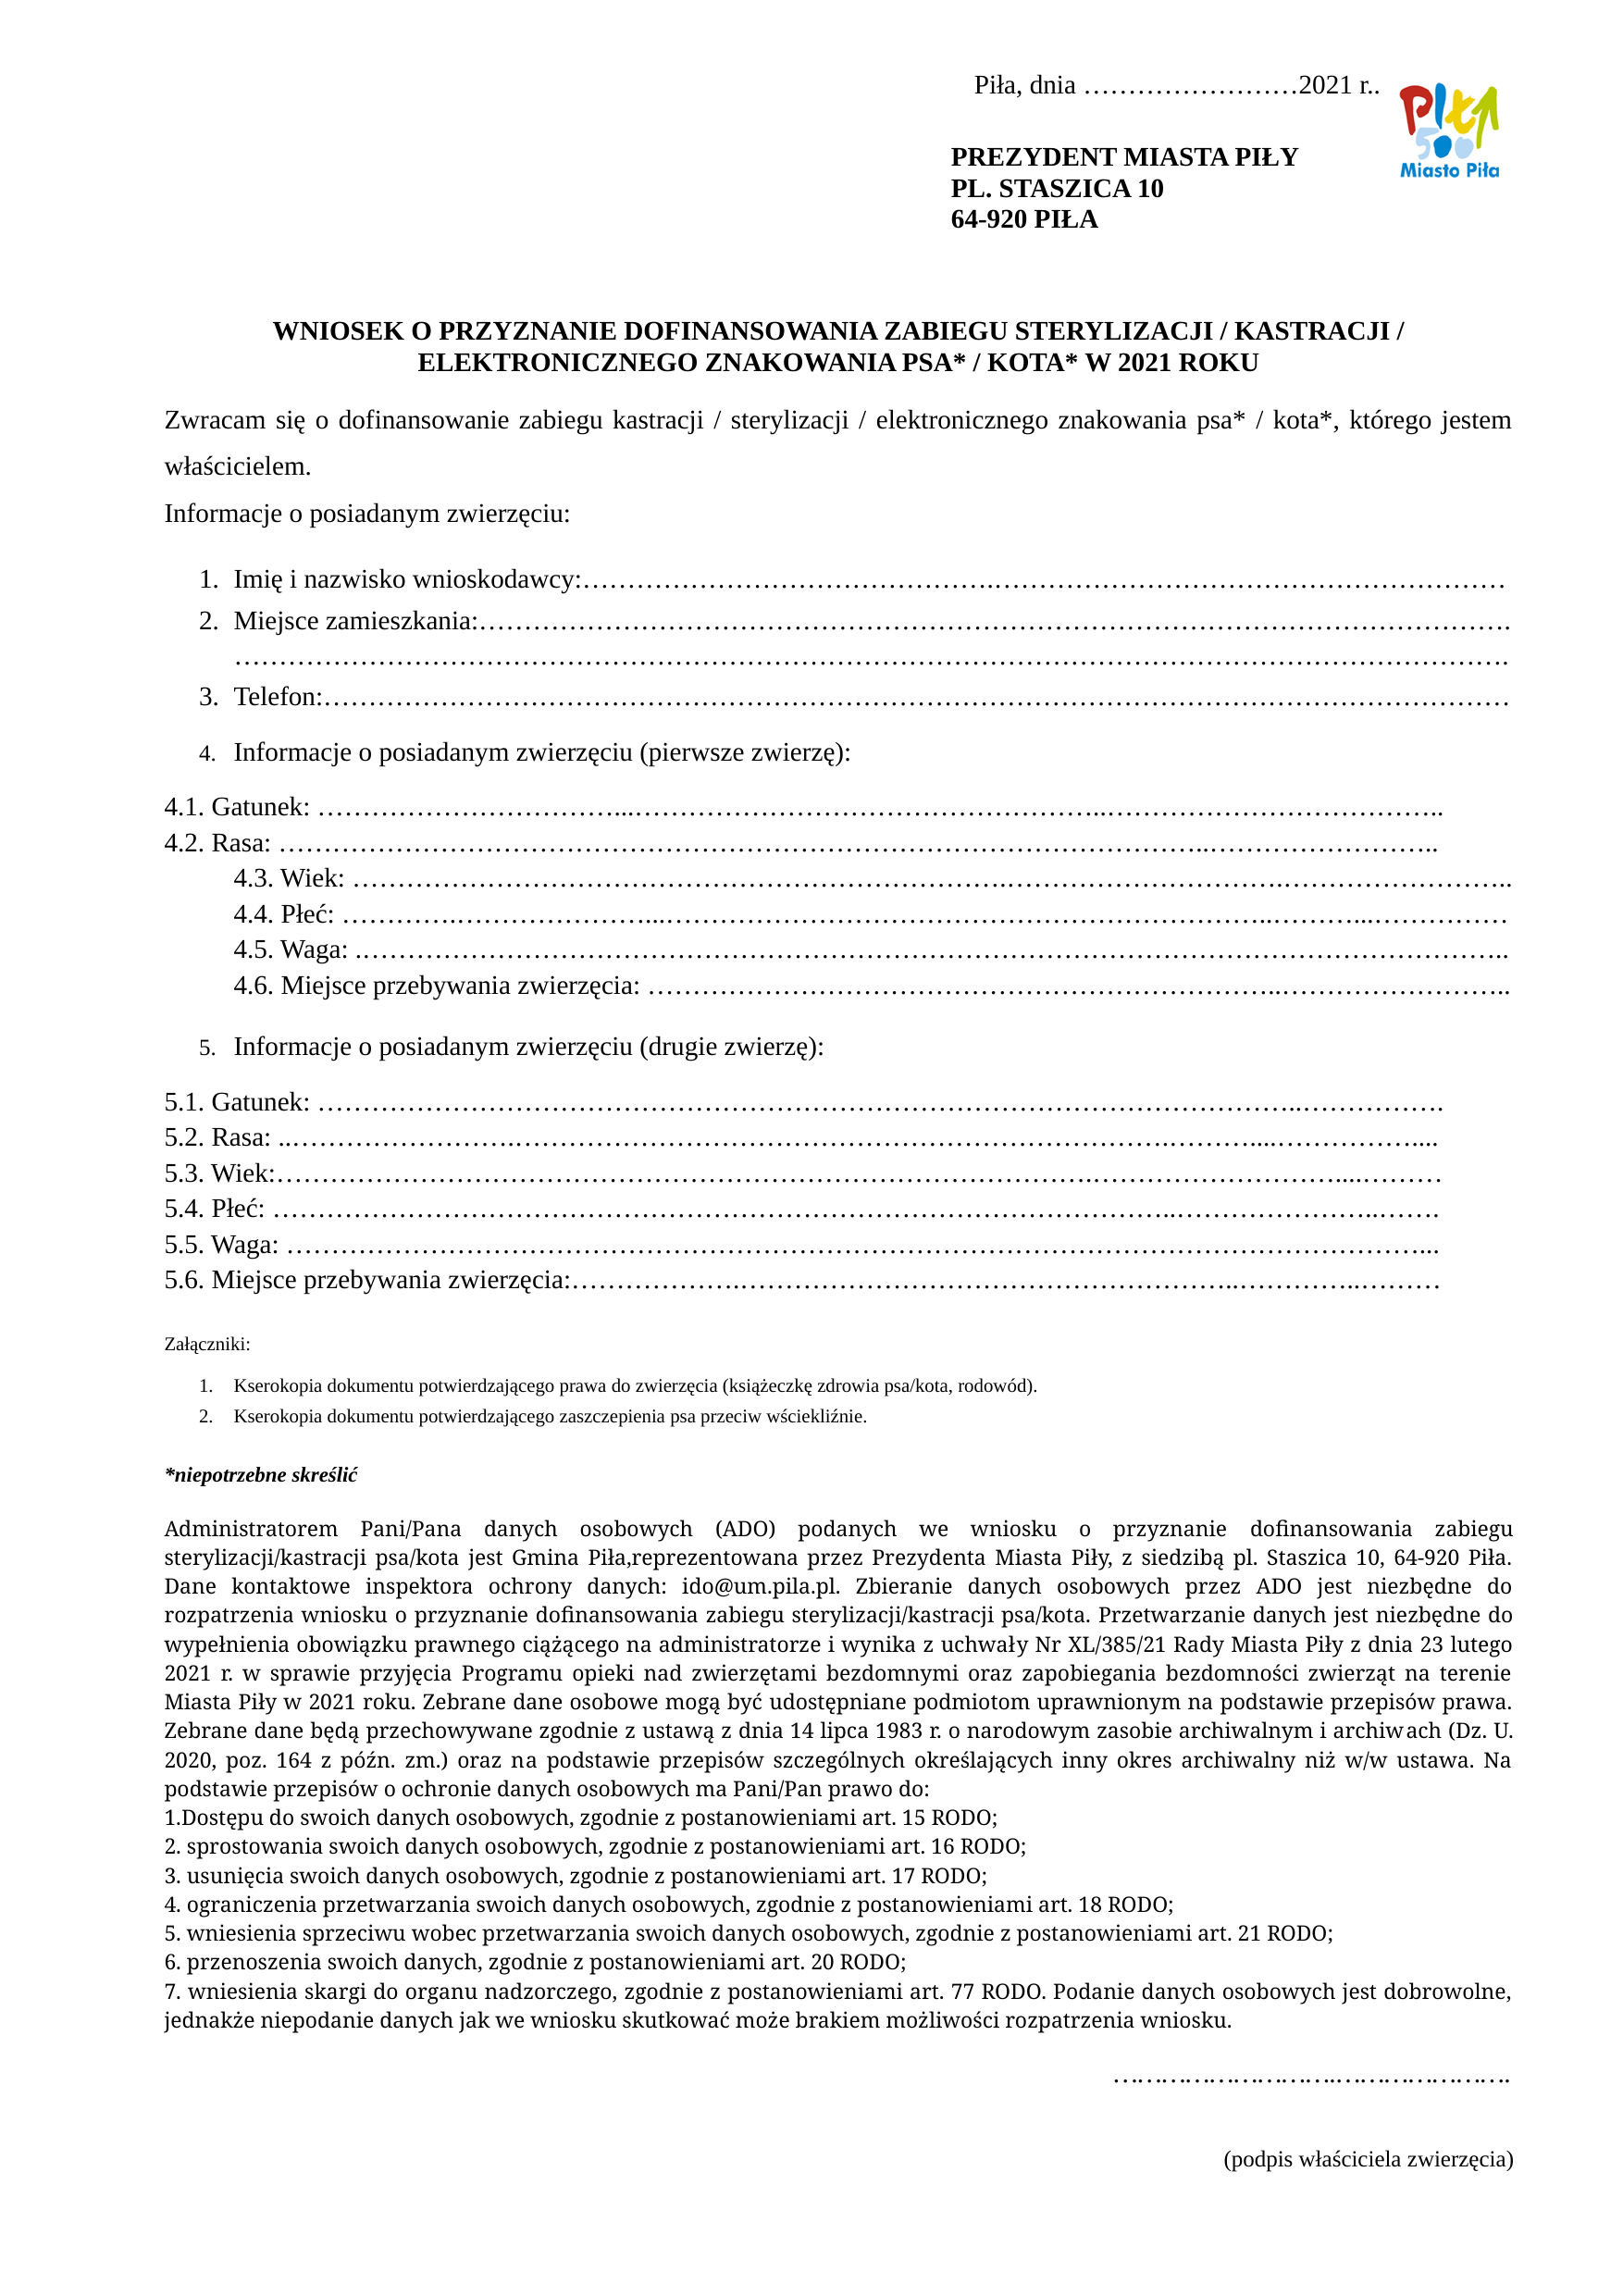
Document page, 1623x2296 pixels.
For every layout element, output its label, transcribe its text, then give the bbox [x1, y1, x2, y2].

text 3. usunięcia swoich danych osobowych, zgodnie z postanowieniami art. 17 RODO; [164, 1861, 1514, 1890]
text 5.4. Płeć: ………………………………………………………………………………………..…………………..……. [164, 1192, 1514, 1223]
list Kserokopia dokumentu potwierdzającego zaszczepienia psa przeciw wściekliźnie. [199, 1405, 1514, 1427]
text 6. przenoszenia swoich danych, zgodnie z postanowieniami art. 20 RODO; [164, 1947, 1514, 1977]
text 5.5. Waga: ………………………………………………………………………………………………………………... [164, 1228, 1514, 1259]
text 5. wniesienia sprzeciwu wobec przetwarzania swoich danych osobowych, zgodnie z postanowieniami art. 21 RODO; [164, 1918, 1514, 1947]
text PREZYDENT MIASTA PIŁY PL. STASZICA 10 64-920 PIŁA [951, 141, 1514, 234]
text 1.Dostępu do swoich danych osobowych, zgodnie z postanowieniami art. 15 RODO; [164, 1803, 1514, 1831]
text 4.1. Gatunek: ……………………………...……………………………………………..……………………………….. 4.2. Rasa: …………………………………………………………………………………………..…………………….. [164, 790, 1514, 857]
picture [1380, 64, 1518, 201]
list Miejsce zamieszkania:…………………………………………………………………………………………………….……………………………………………………………………………………………………………………………. [199, 604, 1514, 671]
text 5.3. Wiek:……………………………………………………………………………….………………………....……… [164, 1157, 1514, 1187]
list Imię i nazwisko wnioskodawcy:……………………………………….………………………………………………… [199, 563, 1514, 594]
list Informacje o posiadanym zwierzęciu (pierwsze zwierzę): [199, 736, 1514, 766]
text *niepotrzebne skreślić [164, 1462, 1514, 1486]
text 2. sprostowania swoich danych osobowych, zgodnie z postanowieniami art. 16 RODO; [164, 1831, 1514, 1861]
text Administratorem Pani/Pana danych osobowych (ADO) podanych we wniosku o przyznanie dofinansowania zabiegu sterylizacji/kastracji psa/kota jest Gmina Piła,reprezentowana przez Prezydenta Miasta Piły, z siedzibą pl. Staszica 10, 64-920 Piła. Dane kontaktowe inspektora ochrony danych: ido@um.pila.pl. Zbieranie danych osobowych przez ADO jest niezbędne do rozpatrzenia wniosku o przyznanie dofinansowania zabiegu sterylizacji/kastracji psa/kota. Przetwarzanie danych jest niezbędne do wypełnienia obowiązku prawnego ciążącego na administratorze i wynika z uchwały Nr XL/385/21 Rady Miasta Piły z dnia 23 lutego 2021 r. w sprawie przyjęcia Programu opieki nad zwierzętami bezdomnymi oraz zapobiegania bezdomności zwierząt na terenie Miasta Piły w 2021 roku. Zebrane dane osobowe mogą być udostępniane podmiotom uprawnionym na podstawie przepisów prawa. Zebrane dane będą przechowywane zgodnie z ustawą z dnia 14 lipca 1983 r. o narodowym zasobie archiwalnym i archiwach (Dz. U. 2020, poz. 164 z późn. zm.) oraz na podstawie przepisów szczególnych określających inny okres archiwalny niż w/w ustawa. Na podstawie przepisów o ochronie danych osobowych ma Pani/Pan prawo do: [164, 1514, 1514, 1803]
list Informacje o posiadanym zwierzęciu (drugie zwierzę): [199, 1030, 1514, 1061]
subtitle WNIOSEK O PRZYZNANIE DOFINANSOWANIA ZABIEGU STERYLIZACJI / KASTRACJI / ELEKTRONICZNEGO ZNAKOWANIA PSA* / KOTA* W 2021 ROKU [164, 315, 1514, 377]
list Telefon:…………………………………………………………………………………………………………………… [199, 681, 1514, 712]
text ……………………….…………………. [164, 2057, 1514, 2089]
text Zwracam się o dofinansowanie zabiegu kastracji / sterylizacji / elektronicznego znakowania psa* / kota*, którego jestem właścicielem. Informacje o posiadanym zwierzęciu: [164, 403, 1514, 528]
text 4.6. Miejsce przebywania zwierzęcia: ……………………………………………………………..…………………….. [164, 969, 1514, 1000]
subtitle (podpis właściciela zwierzęcia) [760, 2145, 1514, 2172]
text Załączniki: [164, 1333, 1514, 1355]
text 5.1. Gatunek: ………………………………………………………………………………………………..……………. 5.2. Rasa: ..…………………….……………………………………………………………….………....…………….... [164, 1086, 1514, 1152]
text Piła, dnia ……………………2021 r.. [700, 68, 1380, 99]
text 4. ograniczenia przetwarzania swoich danych osobowych, zgodnie z postanowieniami art. 18 RODO; [164, 1890, 1514, 1918]
text 7. wniesienia skargi do organu nadzorczego, zgodnie z postanowieniami art. 77 RODO. Podanie danych osobowych jest dobrowolne, jednakże niepodanie danych jak we wniosku skutkować może brakiem możliwości rozpatrzenia wniosku. [164, 1977, 1514, 2034]
text 4.3. Wiek: ……………………………………………………………….………………………….…………………….. [164, 862, 1514, 893]
text 5.6. Miejsce przebywania zwierzęcia:……………….………………………………………………..…………..……… [164, 1263, 1514, 1295]
text 4.5. Waga: .……………………………………………………………………………………………………………….. [164, 933, 1514, 964]
text 4.4. Płeć: ………….…………………...…………………………………………………………..………...…………… [164, 898, 1514, 928]
list Kserokopia dokumentu potwierdzającego prawa do zwierzęcia (książeczkę zdrowia psa/kota, rodowód). [199, 1374, 1514, 1396]
